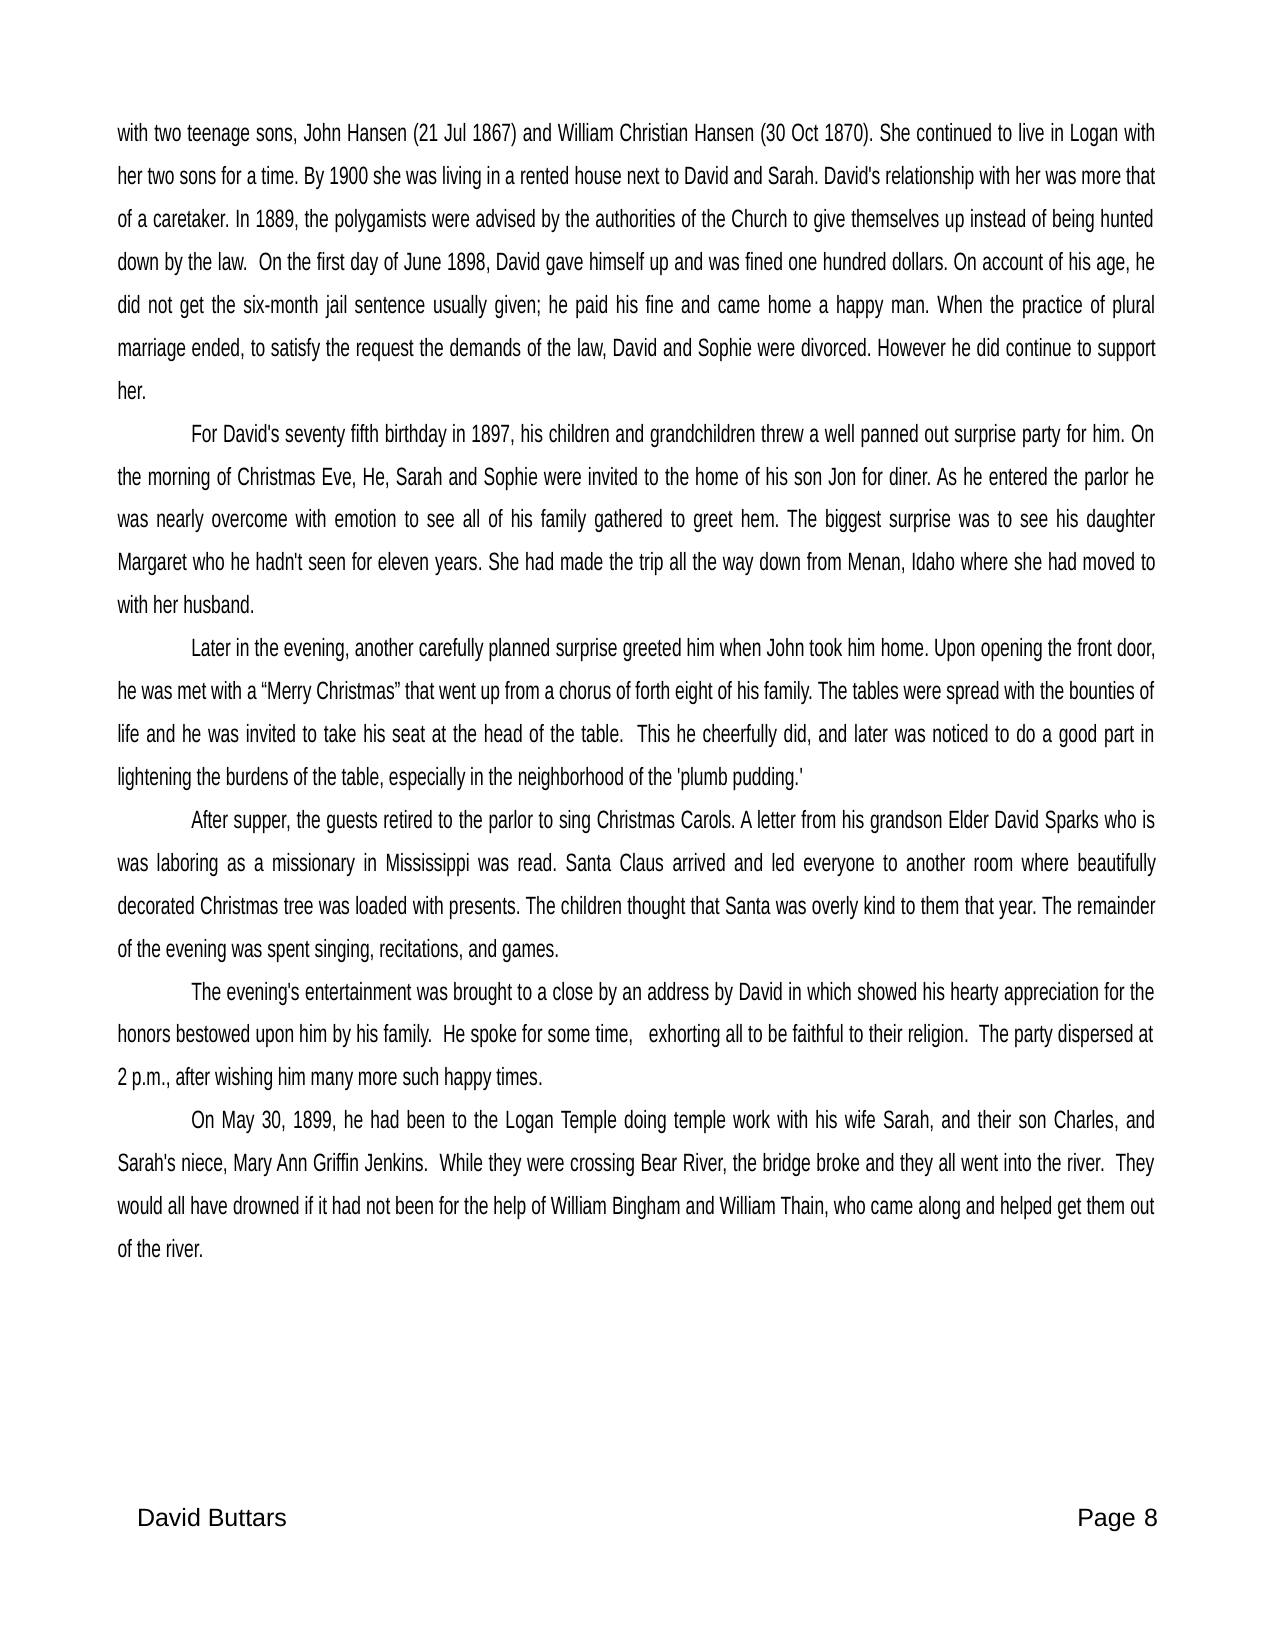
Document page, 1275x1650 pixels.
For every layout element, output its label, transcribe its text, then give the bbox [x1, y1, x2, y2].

text After supper, the guests retired to the parlor to sing Christmas Carols. A letter from his grandson Elder David Sparks who is was laboring as a missionary in Mississippi was read. Santa Claus arrived and led everyone to another room where beautifully decorated Christmas tree was loaded with presents. The children thought that Santa was overly kind to them that year. The remainder of the evening was spent singing, recitations, and games. [117, 805, 1158, 962]
text The evening's entertainment was brought to a close by an address by David in which showed his hearty appreciation for the honors bestowed upon him by his family. He spoke for some time, exhorting all to be faithful to their religion. The party dispersed at 2 p.m., after wishing him many more such happy times. [117, 976, 1158, 1091]
text Later in the evening, another carefully planned surprise greeted him when John took him home. Upon opening the front door, he was met with a “Merry Christmas” that went up from a chorus of forth eight of his family. The tables were spread with the bounties of life and he was invited to take his seat at the head of the table. This he cheerfully did, and later was noticed to do a good part in lightening the burdens of the table, especially in the neighborhood of the 'plumb pudding.' [117, 633, 1158, 791]
text with two teenage sons, John Hansen (21 Jul 1867) and William Christian Hansen (30 Oct 1870). She continued to live in Logan with her two sons for a time. By 1900 she was living in a rented house next to David and Sarah. David's relationship with her was more that of a caretaker. In 1889, the polygamists were advised by the authorities of the Church to give themselves up instead of being hunted down by the law. On the first day of June 1898, David gave himself up and was fined one hundred dollars. On account of his age, he did not get the six-month jail sentence usually given; he paid his fine and came home a happy man. When the practice of plural marriage ended, to satisfy the request the demands of the law, David and Sophie were divorced. However he did continue to support her. [117, 118, 1158, 404]
text On May 30, 1899, he had been to the Logan Temple doing temple work with his wife Sarah, and their son Charles, and Sarah's niece, Mary Ann Griffin Jenkins. While they were crossing Bear River, the bridge broke and they all went into the river. They would all have drowned if it had not been for the help of William Bingham and William Thain, who came along and helped get them out of the river. [117, 1105, 1158, 1263]
text For David's seventy fifth birthday in 1897, his children and grandchildren threw a well panned out surprise party for him. On the morning of Christmas Eve, He, Sarah and Sophie were invited to the home of his son Jon for diner. As he entered the parlor he was nearly overcome with emotion to see all of his family gathered to greet hem. The biggest surprise was to see his daughter Margaret who he hadn't seen for eleven years. She had made the trip all the way down from Menan, Idaho where she had moved to with her husband. [117, 418, 1158, 619]
